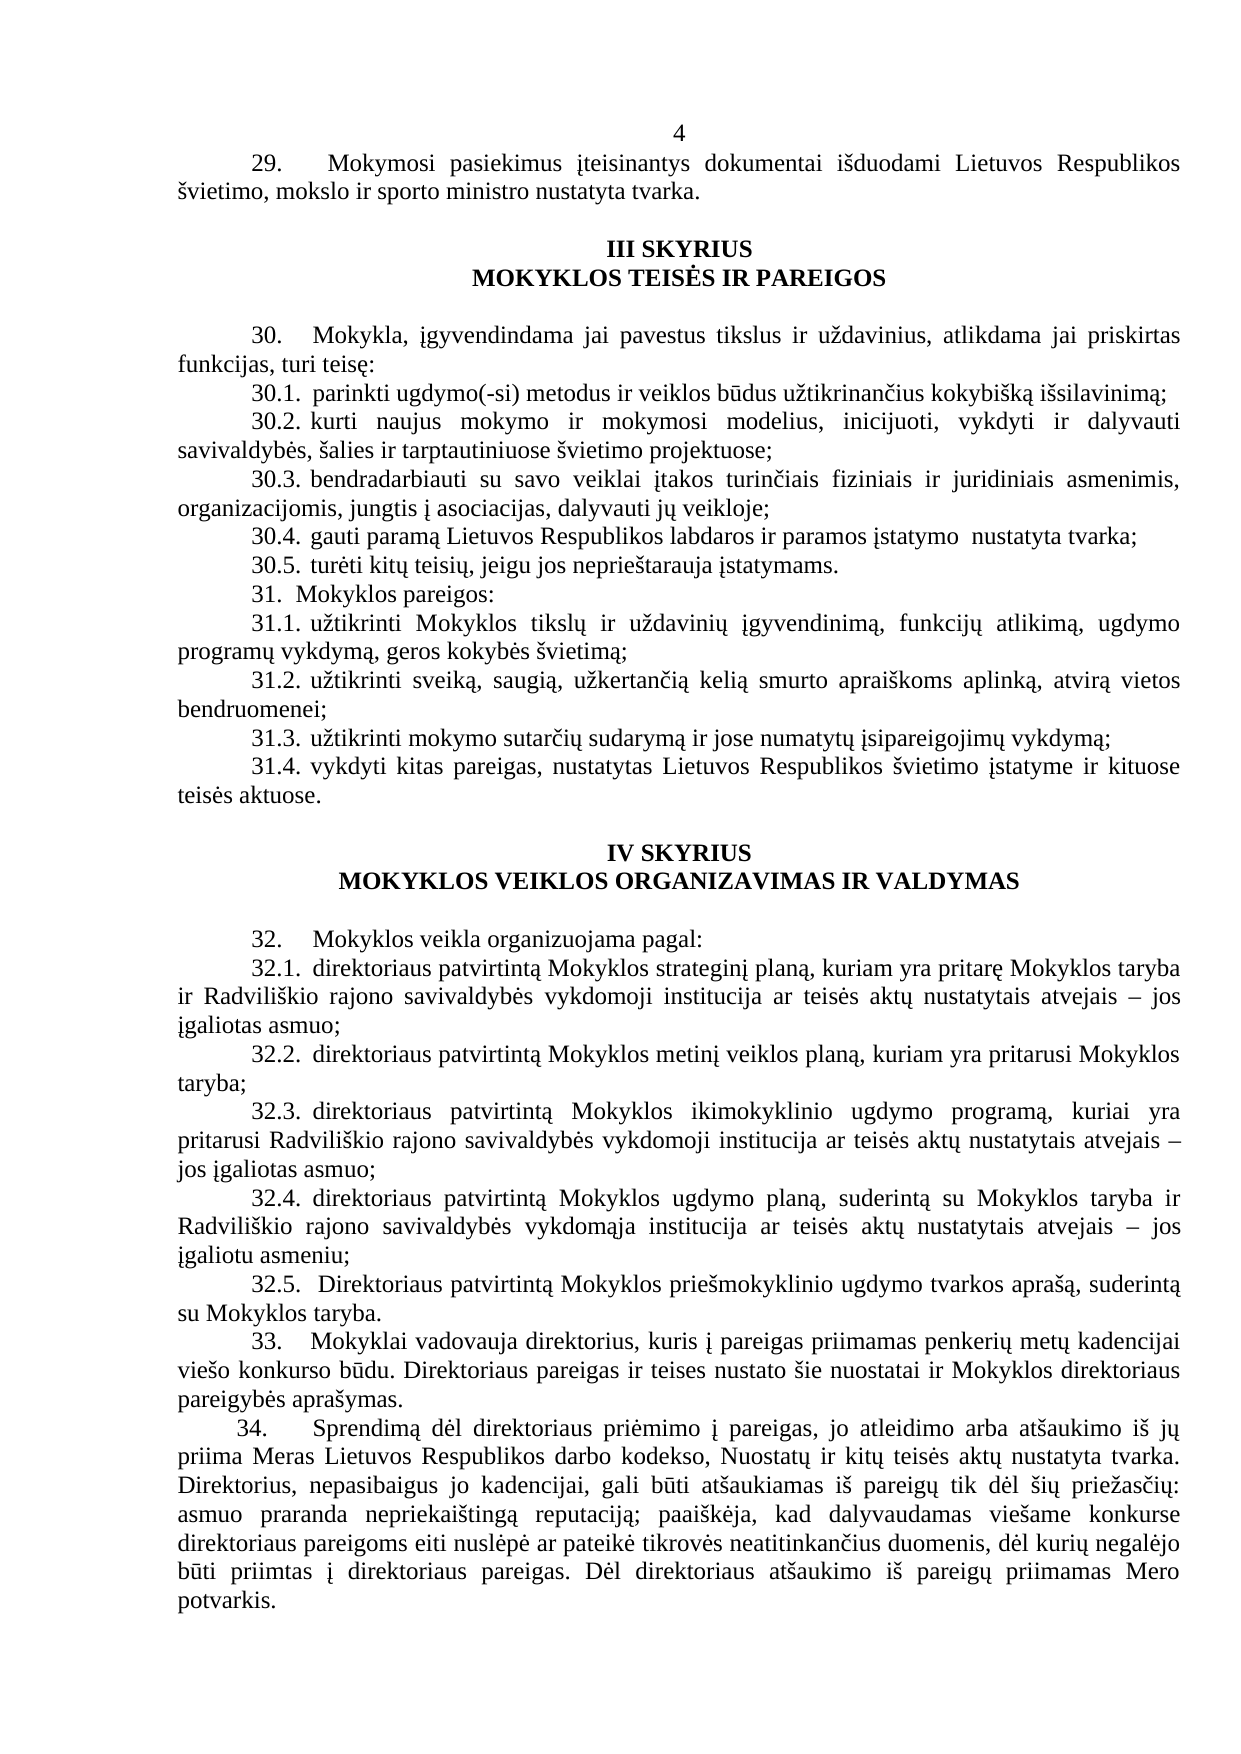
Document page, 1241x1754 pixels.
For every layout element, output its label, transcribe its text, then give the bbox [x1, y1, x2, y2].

text 32.3. direktoriaus patvirtintą Mokyklos ikimokyklinio ugdymo programą, kuriai yra pritarusi Radviliškio rajono savivaldybės vykdomoji institucija ar teisės aktų nustatytais atvejais – jos įgaliotas asmuo; [177, 1096, 1181, 1183]
text 30.5. turėti kitų teisių, jeigu jos neprieštarauja įstatymams. [177, 550, 1181, 579]
text 32.5. Direktoriaus patvirtintą Mokyklos priešmokyklinio ugdymo tvarkos aprašą, suderintą su Mokyklos taryba. [177, 1269, 1181, 1326]
text 30.4. gauti paramą Lietuvos Respublikos labdaros ir paramos įstatymo nustatyta tvarka; [177, 521, 1181, 550]
text IV SKYRIUS [177, 838, 1181, 866]
text 30.2. kurti naujus mokymo ir mokymosi modelius, inicijuoti, vykdyti ir dalyvauti savivaldybės, šalies ir tarptautiniuose švietimo projektuose; [177, 406, 1181, 464]
text 32. Mokyklos veikla organizuojama pagal: [177, 924, 1181, 953]
text III SKYRIUS [177, 234, 1181, 263]
text 31. Mokyklos pareigos: [177, 579, 1181, 608]
text 31.1. užtikrinti Mokyklos tikslų ir uždavinių įgyvendinimą, funkcijų atlikimą, ugdymo programų vykdymą, geros kokybės švietimą; [177, 608, 1181, 665]
text MOKYKLOS VEIKLOS ORGANIZAVIMAS IR VALDYMAS [177, 866, 1181, 895]
text 29. Mokymosi pasiekimus įteisinantys dokumentai išduodami Lietuvos Respublikos švietimo, mokslo ir sporto ministro nustatyta tvarka. [177, 148, 1181, 205]
text 30.3. bendradarbiauti su savo veiklai įtakos turinčiais fiziniais ir juridiniais asmenimis, organizacijomis, jungtis į asociacijas, dalyvauti jų veikloje; [177, 464, 1181, 521]
text MOKYKLOS TEISĖS IR PAREIGOS [177, 263, 1181, 291]
text 31.2. užtikrinti sveiką, saugią, užkertančią kelią smurto apraiškoms aplinką, atvirą vietos bendruomenei; [177, 665, 1181, 723]
text 32.1. direktoriaus patvirtintą Mokyklos strateginį planą, kuriam yra pritarę Mokyklos taryba ir Radviliškio rajono savivaldybės vykdomoji institucija ar teisės aktų nustatytais atvejais – jos įgaliotas asmuo; [177, 953, 1181, 1039]
text 33. Mokyklai vadovauja direktorius, kuris į pareigas priimamas penkerių metų kadencijai viešo konkurso būdu. Direktoriaus pareigas ir teises nustato šie nuostatai ir Mokyklos direktoriaus pareigybės aprašymas. [177, 1326, 1181, 1413]
text 34. Sprendimą dėl direktoriaus priėmimo į pareigas, jo atleidimo arba atšaukimo iš jų priima Meras Lietuvos Respublikos darbo kodekso, Nuostatų ir kitų teisės aktų nustatyta tvarka. Direktorius, nepasibaigus jo kadencijai, gali būti atšaukiamas iš pareigų tik dėl šių priežasčių: asmuo praranda nepriekaištingą reputaciją; paaiškėja, kad dalyvaudamas viešame konkurse direktoriaus pareigoms eiti nuslėpė ar pateikė tikrovės neatitinkančius duomenis, dėl kurių negalėjo būti priimtas į direktoriaus pareigas. Dėl direktoriaus atšaukimo iš pareigų priimamas Mero potvarkis. [177, 1413, 1181, 1614]
text 32.2. direktoriaus patvirtintą Mokyklos metinį veiklos planą, kuriam yra pritarusi Mokyklos taryba; [177, 1039, 1181, 1096]
text 30. Mokykla, įgyvendindama jai pavestus tikslus ir uždavinius, atlikdama jai priskirtas funkcijas, turi teisę: [177, 320, 1181, 378]
text 30.1. parinkti ugdymo(-si) metodus ir veiklos būdus užtikrinančius kokybišką išsilavinimą; [177, 378, 1181, 406]
text 32.4. direktoriaus patvirtintą Mokyklos ugdymo planą, suderintą su Mokyklos taryba ir Radviliškio rajono savivaldybės vykdomąja institucija ar teisės aktų nustatytais atvejais – jos įgaliotu asmeniu; [177, 1183, 1181, 1269]
text 31.3. užtikrinti mokymo sutarčių sudarymą ir jose numatytų įsipareigojimų vykdymą; [177, 723, 1181, 751]
text 31.4. vykdyti kitas pareigas, nustatytas Lietuvos Respublikos švietimo įstatyme ir kituose teisės aktuose. [177, 751, 1181, 809]
